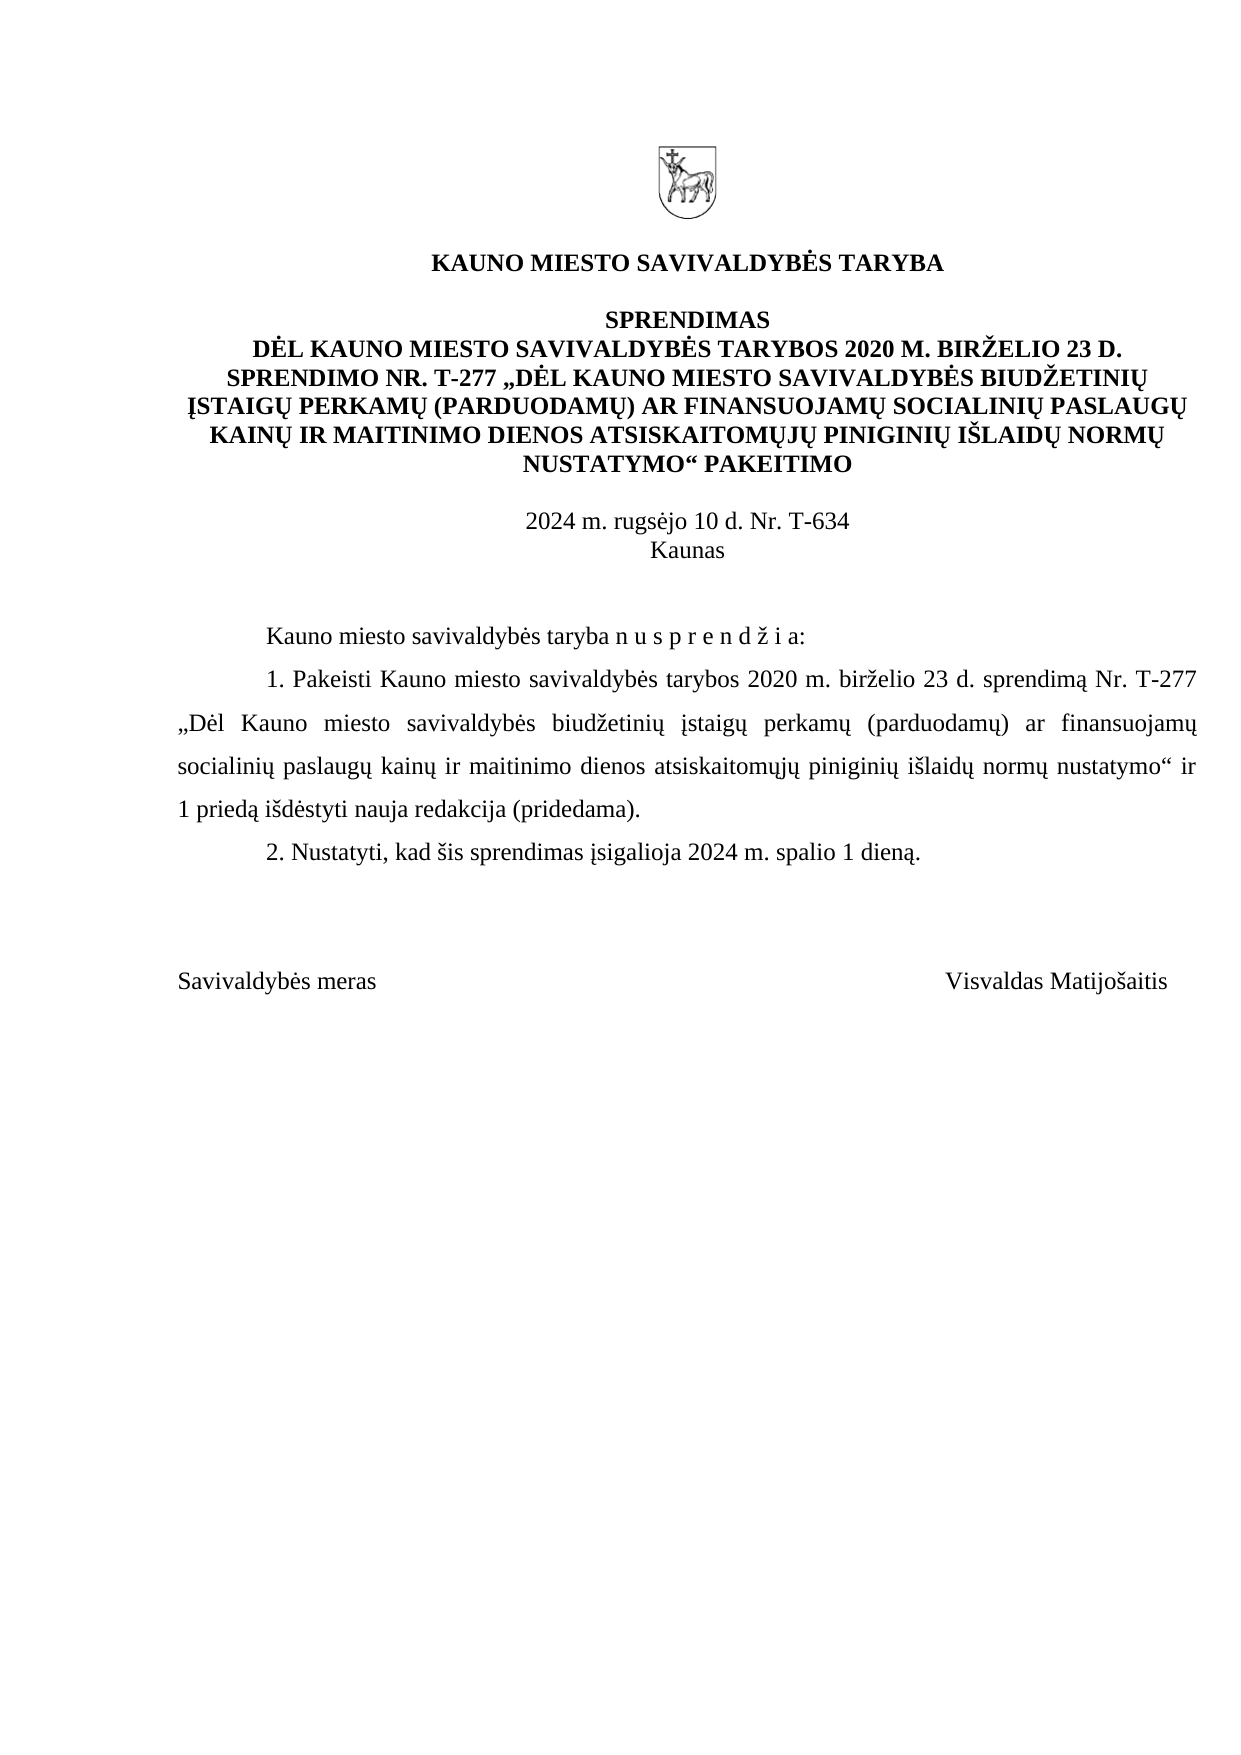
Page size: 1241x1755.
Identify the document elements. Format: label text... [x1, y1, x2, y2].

text Savivaldybės meras Visvaldas Matijošaitis [177, 966, 1198, 995]
text SPRENDIMAS [177, 305, 1198, 334]
text 1. Pakeisti Kauno miesto savivaldybės tarybos 2020 m. birželio 23 d. sprendimą Nr. T-277 „Dėl Kauno miesto savivaldybės biudžetinių įstaigų perkamų (parduodamų) ar finansuojamų socialinių paslaugų kainų ir maitinimo dienos atsiskaitomųjų piniginių išlaidų normų nustatymo“ ir 1 priedą išdėstyti nauja redakcija (pridedama). [177, 664, 1198, 823]
text Kaunas [177, 535, 1198, 564]
text DĖL KAUNO MIESTO SAVIVALDYBĖS TARYBOS 2020 M. BIRŽELIO 23 D. SPRENDIMO NR. T-277 „DĖL KAUNO MIESTO SAVIVALDYBĖS BIUDŽETINIŲ ĮSTAIGŲ PERKAMŲ (PARDUODAMŲ) AR FINANSUOJAMŲ SOCIALINIŲ PASLAUGŲ KAINŲ IR MAITINIMO DIENOS ATSISKAITOMŲJŲ PINIGINIŲ IŠLAIDŲ NORMŲ NUSTATYMO“ PAKEITIMO [177, 334, 1198, 478]
text 2024 m. rugsėjo 10 d. Nr. T-634 [177, 506, 1198, 535]
text 2. Nustatyti, kad šis sprendimas įsigalioja 2024 m. spalio 1 dieną. [177, 837, 1198, 866]
text KAUNO MIESTO SAVIVALDYBĖS TARYBA [177, 248, 1198, 276]
text Kauno miesto savivaldybės taryba n u s p r e n d ž i a: [177, 621, 1198, 650]
